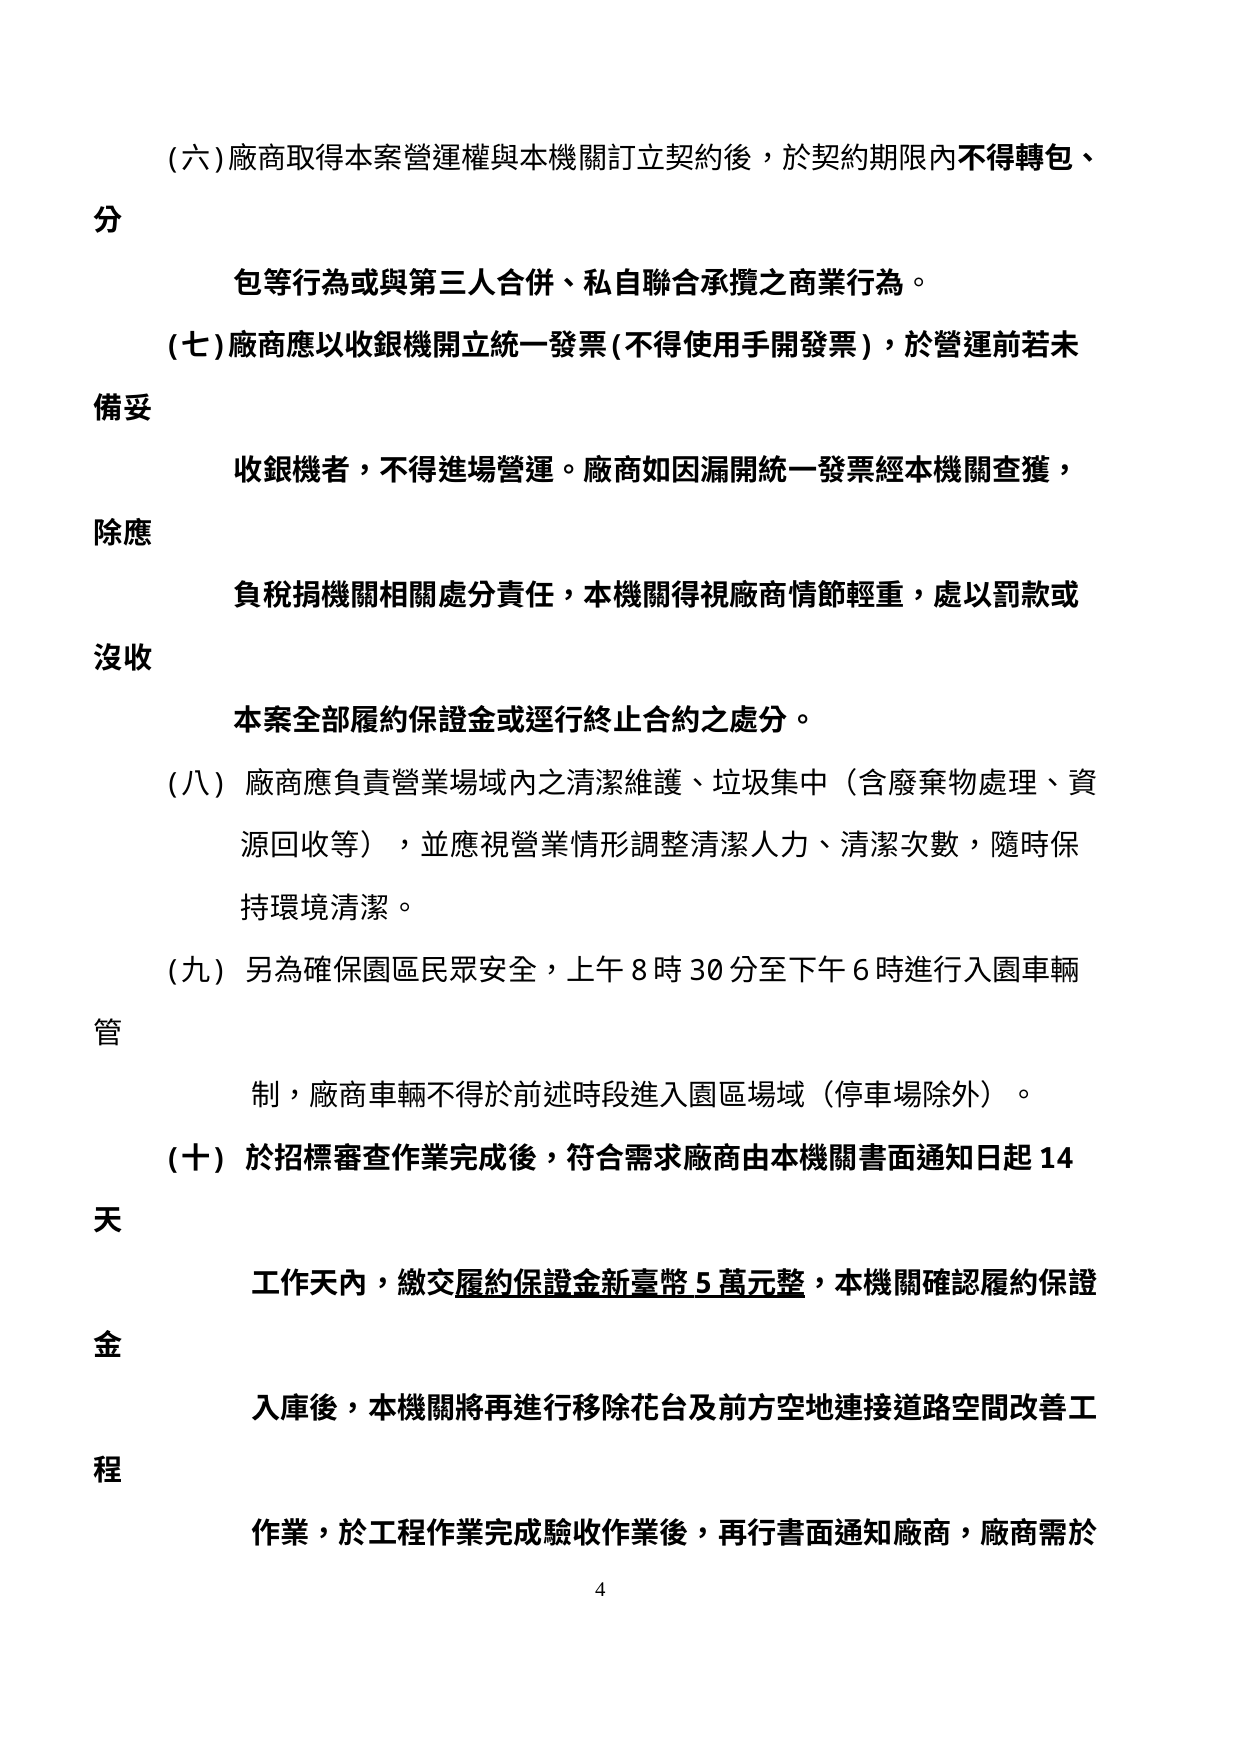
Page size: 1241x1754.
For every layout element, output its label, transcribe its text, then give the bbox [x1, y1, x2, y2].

text 入庫後，本機關將再進行移除花台及前方空地連接道路空間改善工程 [94, 1364, 1106, 1489]
text (六)廠商取得本案營運權與本機關訂立契約後，於契約期限內不得轉包、 分 [94, 114, 1106, 239]
text 制，廠商車輛不得於前述時段進入園區場域（停車場除外）。 [94, 1051, 1106, 1114]
text (九) 另為確保園區民眾安全，上午8時30分至下午6時進行入園車輛管 [94, 926, 1106, 1051]
text (七)廠商應以收銀機開立統一發票(不得使用手開發票)，於營運前若未備妥 [94, 301, 1106, 426]
text 源回收等），並應視營業情形調整清潔人力、清潔次數，隨時保 [94, 801, 1106, 864]
text (八) 廠商應負責營業場域內之清潔維護、垃圾集中（含廢棄物處理、資 [94, 739, 1106, 801]
text 工作天內，繳交履約保證金新臺幣5萬元整，本機關確認履約保證金 [94, 1239, 1106, 1364]
text 包等行為或與第三人合併、私自聯合承攬之商業行為。 [94, 239, 1106, 301]
text 本案全部履約保證金或逕行終止合約之處分。 [94, 676, 1106, 739]
text 持環境清潔。 [94, 864, 1106, 926]
text (十) 於招標審查作業完成後，符合需求廠商由本機關書面通知日起14天 [94, 1114, 1106, 1239]
text 收銀機者，不得進場營運。廠商如因漏開統一發票經本機關查獲，除應 [94, 426, 1106, 551]
text 負稅捐機關相關處分責任，本機關得視廠商情節輕重，處以罰款或沒收 [94, 551, 1106, 676]
text 作業，於工程作業完成驗收作業後，再行書面通知廠商，廠商需於 [94, 1489, 1106, 1551]
